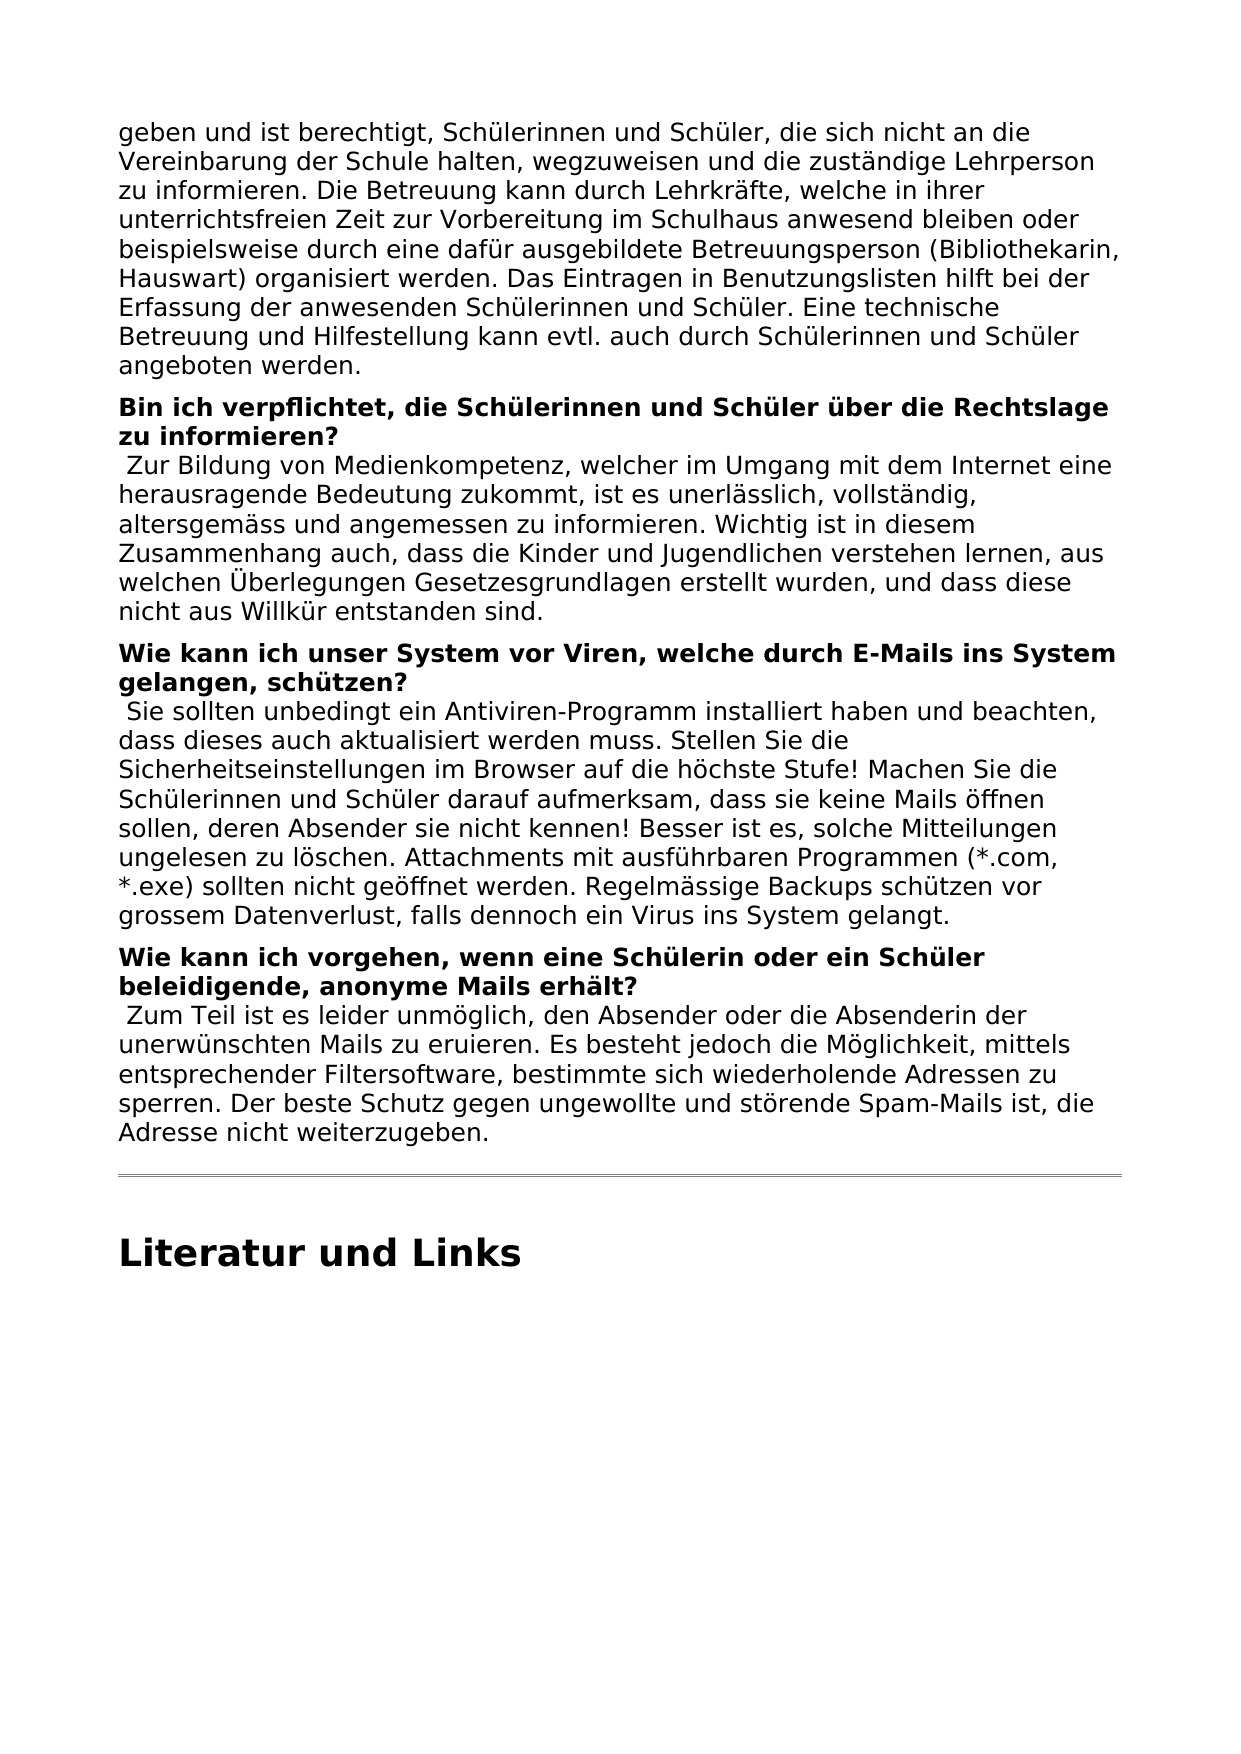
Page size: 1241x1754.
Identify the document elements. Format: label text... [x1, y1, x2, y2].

text Bin ich verpflichtet, die Schülerinnen und Schüler über die Rechtslage zu informieren? Zur Bildung von Medienkompetenz, welcher im Umgang mit dem Internet eine herausragende Bedeutung zukommt, ist es unerlässlich, vollständig, altersgemäss und angemessen zu informieren. Wichtig ist in diesem Zusammenhang auch, dass die Kinder und Jugendlichen verstehen lernen, aus welchen Überlegungen Gesetzesgrundlagen erstellt wurden, und dass diese nicht aus Willkür entstanden sind. [118, 393, 1122, 626]
subtitle Literatur und Links [118, 1231, 1122, 1275]
text Wie kann ich vorgehen, wenn eine Schülerin oder ein Schüler beleidigende, anonyme Mails erhält? Zum Teil ist es leider unmöglich, den Absender oder die Absenderin der unerwünschten Mails zu eruieren. Es besteht jedoch die Möglichkeit, mittels entsprechender Filtersoftware, bestimmte sich wiederholende Adressen zu sperren. Der beste Schutz gegen ungewollte und störende Spam-Mails ist, die Adresse nicht weiterzugeben. [118, 943, 1122, 1147]
text Wie kann ich unser System vor Viren, welche durch E-Mails ins System gelangen, schützen? Sie sollten unbedingt ein Antiviren-Programm installiert haben und beachten, dass dieses auch aktualisiert werden muss. Stellen Sie die Sicherheitseinstellungen im Browser auf die höchste Stufe! Machen Sie die Schülerinnen und Schüler darauf aufmerksam, dass sie keine Mails öffnen sollen, deren Absender sie nicht kennen! Besser ist es, solche Mitteilungen ungelesen zu löschen. Attachments mit ausführbaren Programmen (*.com, *.exe) sollten nicht geöffnet werden. Regelmässige Backups schützen vor grossem Datenverlust, falls dennoch ein Virus ins System gelangt. [118, 639, 1122, 931]
text geben und ist berechtigt, Schülerinnen und Schüler, die sich nicht an die Vereinbarung der Schule halten, wegzuweisen und die zuständige Lehrperson zu informieren. Die Betreuung kann durch Lehrkräfte, welche in ihrer unterrichtsfreien Zeit zur Vorbereitung im Schulhaus anwesend bleiben oder beispielsweise durch eine dafür ausgebildete Betreuungsperson (Bibliothekarin, Hauswart) organisiert werden. Das Eintragen in Benutzungslisten hilft bei der Erfassung der anwesenden Schülerinnen und Schüler. Eine technische Betreuung und Hilfestellung kann evtl. auch durch Schülerinnen und Schüler angeboten werden. [118, 118, 1122, 381]
